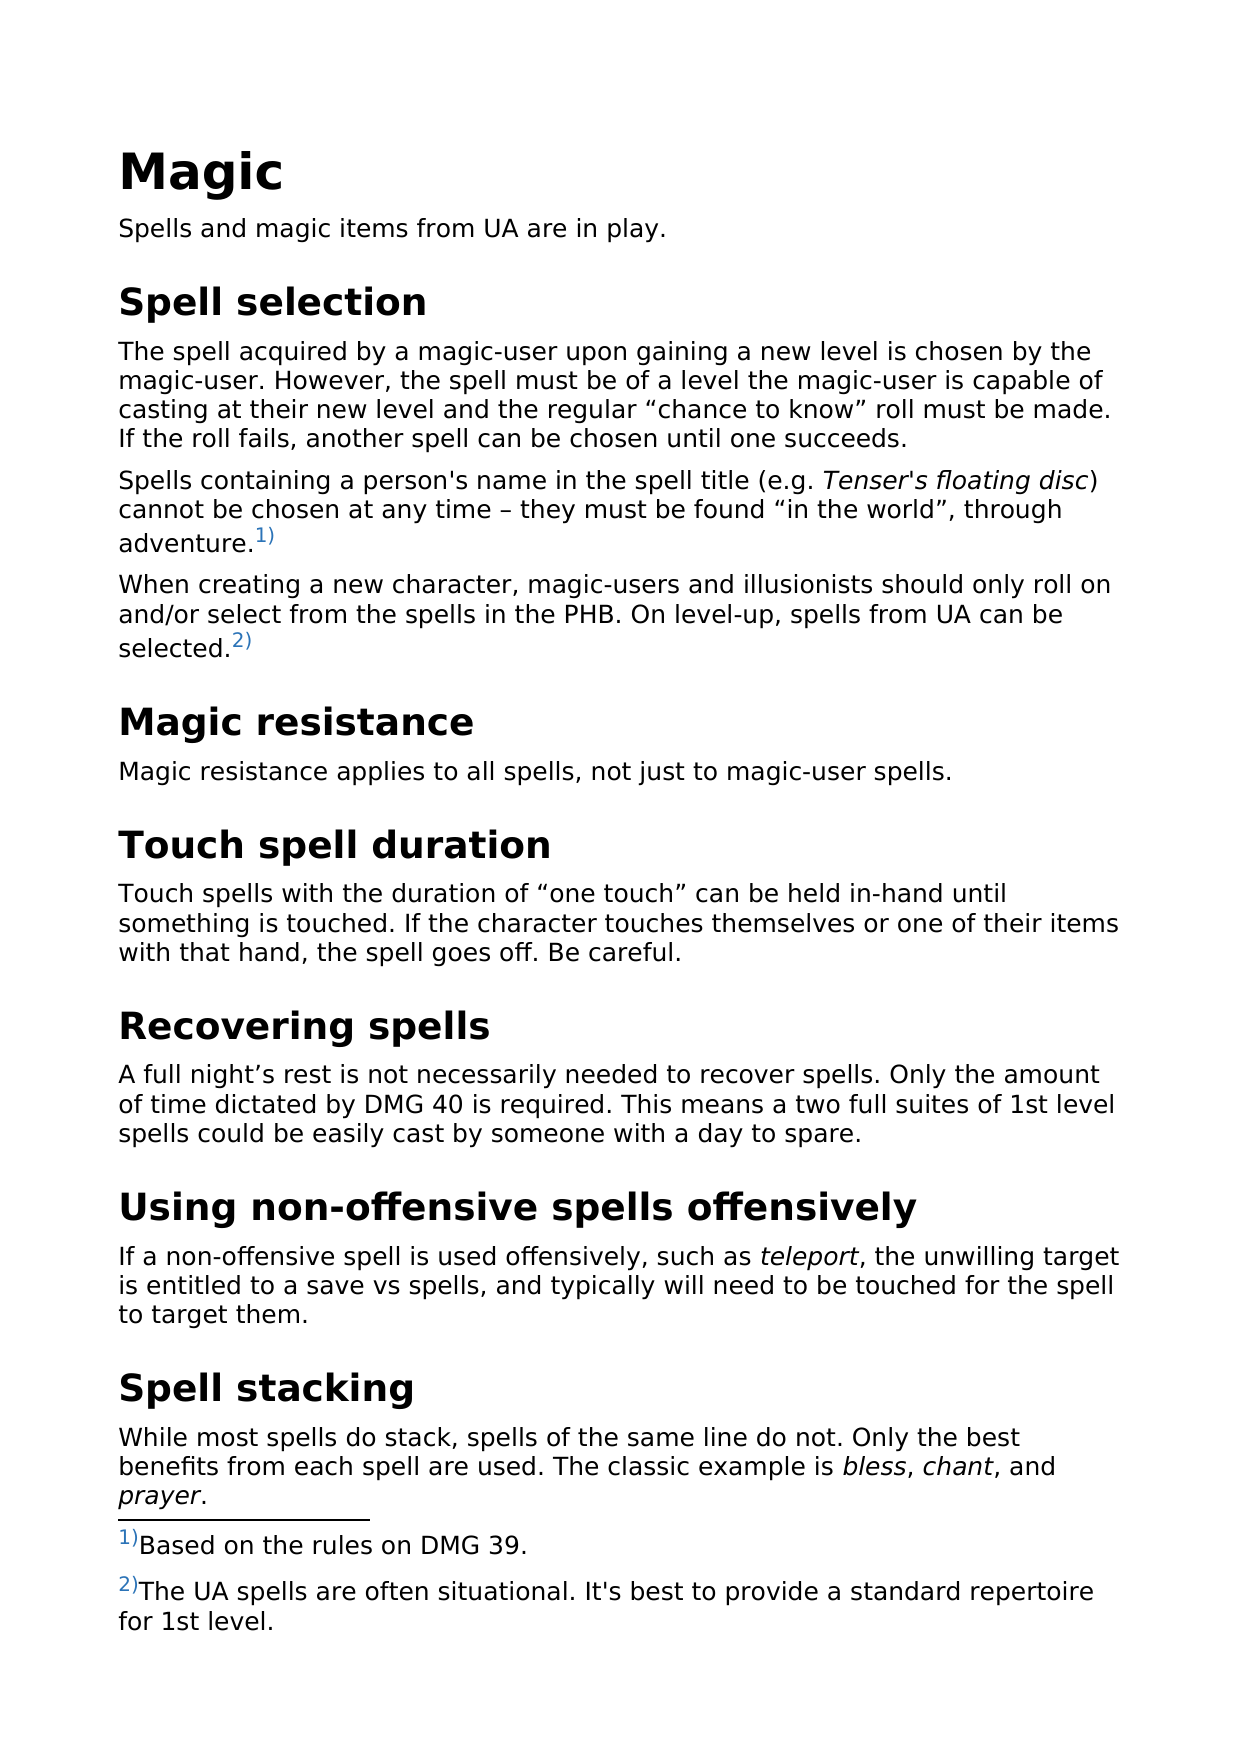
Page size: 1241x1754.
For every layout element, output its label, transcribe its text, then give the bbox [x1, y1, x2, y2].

text A full night’s rest is not necessarily needed to recover spells. Only the amount of time dictated by DMG 40 is required. This means a two full suites of 1st level spells could be easily cast by someone with a day to spare. [118, 1061, 1122, 1148]
text Spells containing a person's name in the spell title (e.g. Tenser's floating disc) cannot be chosen at any time – they must be found “in the world”, through adventure. [118, 466, 1122, 558]
subtitle Magic resistance [118, 701, 1122, 744]
text When creating a new character, magic-users and illusionists should only roll on and/or select from the spells in the PHB. On level-up, spells from UA can be selected. [118, 571, 1122, 663]
text Based on the rules on DMG 39. [118, 1526, 1122, 1560]
text Spells and magic items from UA are in play. [118, 214, 1122, 243]
subtitle Spell stacking [118, 1367, 1122, 1411]
text If a non-offensive spell is used offensively, such as teleport, the unwilling target is entitled to a save vs spells, and typically will need to be touched for the spell to target them. [118, 1242, 1122, 1329]
subtitle Spell selection [118, 281, 1122, 324]
text The spell acquired by a magic-user upon gaining a new level is chosen by the magic-user. However, the spell must be of a level the magic-user is capable of casting at their new level and the regular “chance to know” roll must be made. If the roll fails, another spell can be chosen until one succeeds. [118, 337, 1122, 453]
text Magic resistance applies to all spells, not just to magic-user spells. [118, 757, 1122, 786]
subtitle Recovering spells [118, 1004, 1122, 1048]
text Touch spells with the duration of “one touch” can be held in-hand until something is touched. If the character touches themselves or one of their items with that hand, the spell goes off. Be careful. [118, 879, 1122, 967]
text The UA spells are often situational. It's best to provide a standard repertoire for 1st level. [118, 1573, 1122, 1636]
subtitle Touch spell duration [118, 823, 1122, 867]
text While most spells do stack, spells of the same line do not. Only the best benefits from each spell are used. The classic example is bless, chant, and prayer. [118, 1423, 1122, 1511]
subtitle Using non-offensive spells offensively [118, 1186, 1122, 1229]
subtitle Magic [118, 143, 1122, 201]
